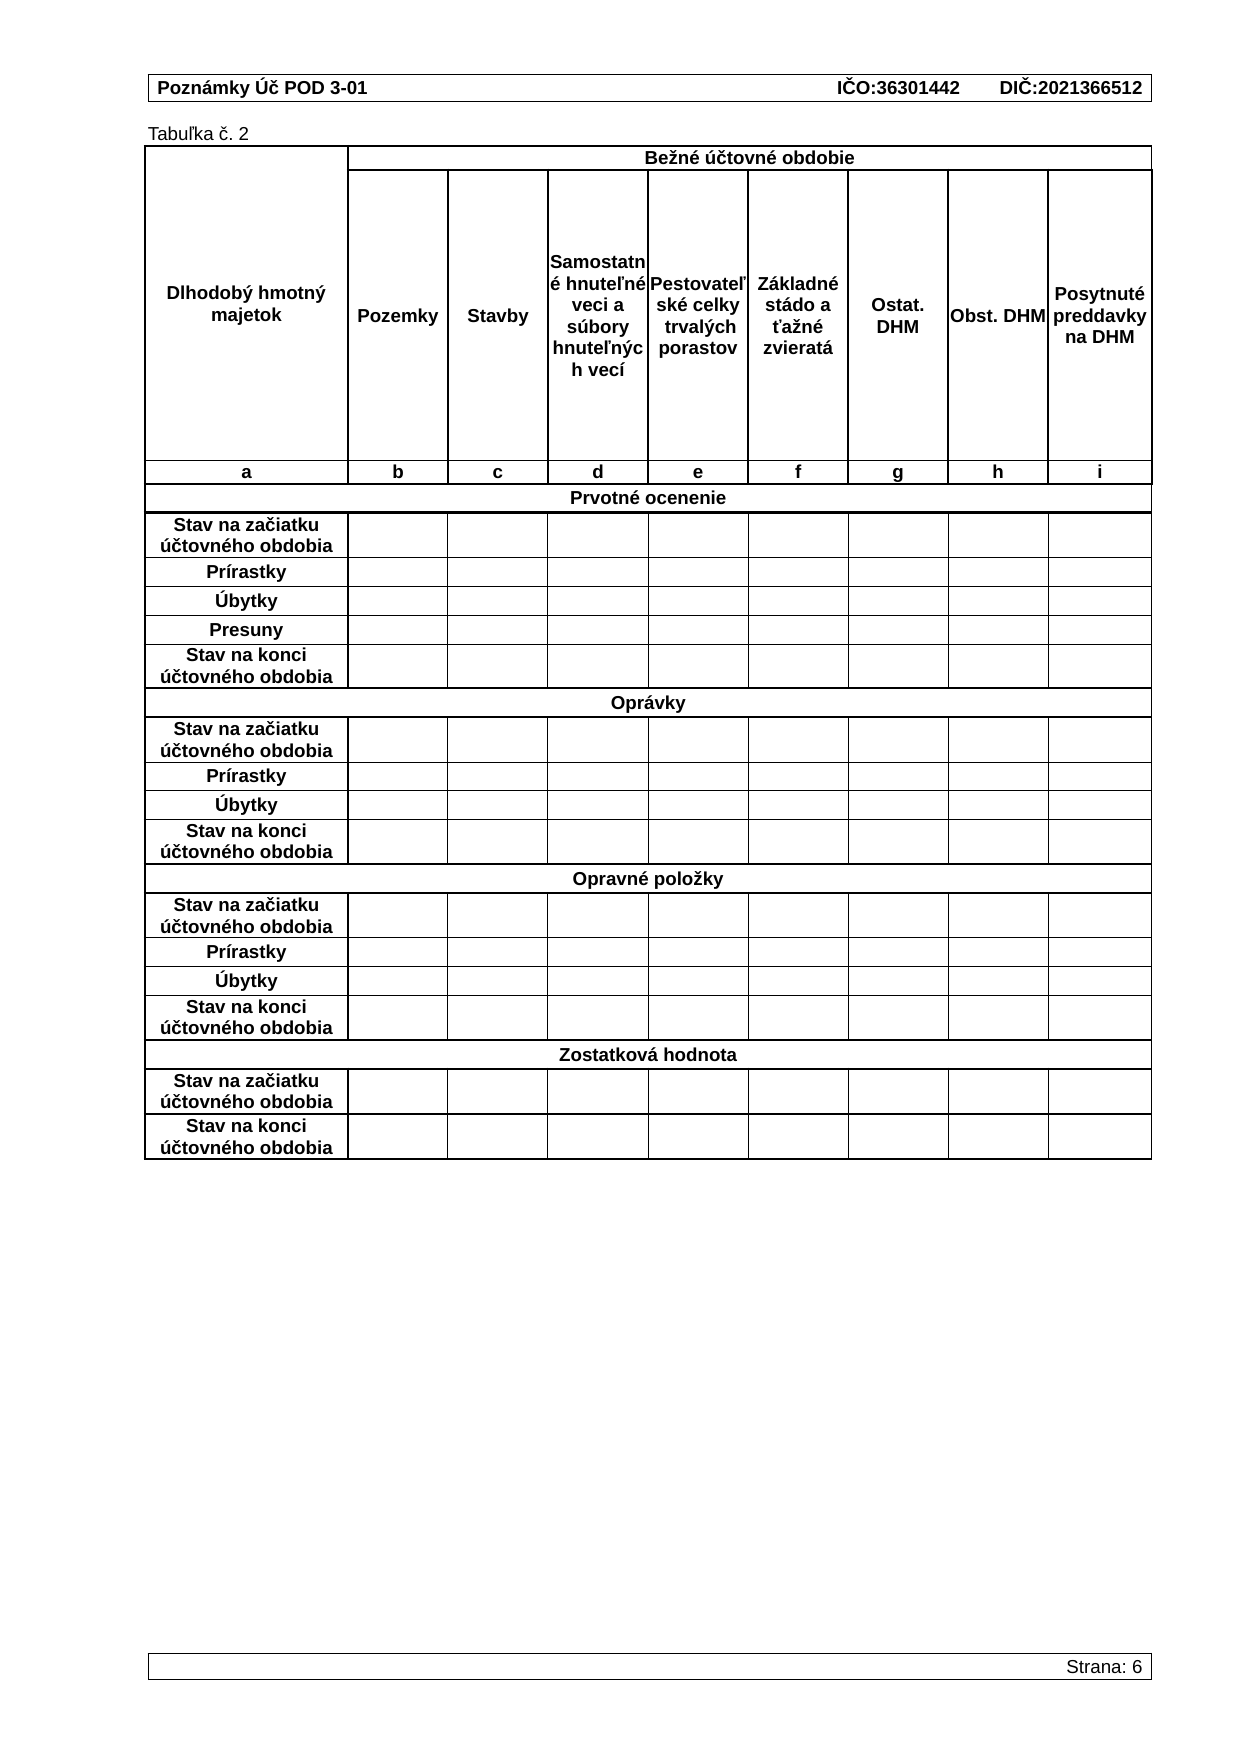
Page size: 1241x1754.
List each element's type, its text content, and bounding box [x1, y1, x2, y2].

table_cell Úbytky [146, 791, 347, 819]
table_cell [749, 514, 848, 557]
table_cell [1049, 894, 1151, 937]
table_cell [849, 938, 948, 966]
table_cell [949, 645, 1048, 687]
table_cell [548, 938, 648, 966]
table_cell [749, 763, 848, 790]
table_cell [548, 1070, 648, 1113]
table_cell [949, 1070, 1048, 1113]
table_cell [349, 996, 447, 1039]
table_cell [1049, 820, 1151, 863]
table_cell [949, 791, 1048, 819]
table_cell [448, 791, 547, 819]
table_cell [649, 587, 748, 614]
table_cell [448, 587, 547, 614]
table_cell [749, 718, 848, 761]
table_cell [749, 616, 848, 643]
table_cell [349, 1115, 447, 1158]
table_cell [548, 514, 648, 557]
table_cell i [1049, 461, 1151, 482]
table_cell Oprávky [146, 689, 1151, 716]
table_cell [548, 996, 648, 1039]
table_cell [1049, 616, 1151, 643]
table_cell Základné stádo a ťažné zvieratá [749, 171, 847, 460]
table_cell [1049, 938, 1151, 966]
table_cell [649, 1115, 748, 1158]
table_cell [349, 616, 447, 643]
table_cell Ostat. DHM [849, 171, 947, 460]
table_cell [849, 996, 948, 1039]
table_cell [749, 996, 848, 1039]
table_cell [548, 587, 648, 614]
table_cell [749, 645, 848, 687]
table_cell Stav na konci účtovného obdobia [146, 1115, 347, 1158]
table_cell [548, 616, 648, 643]
table_cell [349, 1070, 447, 1113]
table_cell [1049, 967, 1151, 995]
table_cell a [146, 461, 347, 482]
table_cell [949, 587, 1048, 614]
table_cell [448, 514, 547, 557]
table_cell [1049, 996, 1151, 1039]
table_cell [649, 645, 748, 687]
table_cell Presuny [146, 616, 347, 643]
table_cell [1049, 763, 1151, 790]
table_cell [949, 938, 1048, 966]
table_cell [749, 967, 848, 995]
table_cell Pestovateľské celky trvalých porastov [649, 171, 747, 460]
table_cell e [649, 461, 747, 482]
table_header Bežné účtovné obdobie [349, 147, 1151, 168]
table_cell Pozemky [349, 171, 447, 460]
table_cell [1049, 558, 1151, 586]
table_cell [349, 763, 447, 790]
table_cell [548, 1115, 648, 1158]
table_cell [849, 718, 948, 761]
table_cell [949, 718, 1048, 761]
table_cell f [749, 461, 847, 482]
table_cell [349, 791, 447, 819]
table_cell Samostatné hnuteľné veci a súbory hnuteľných vecí [549, 171, 647, 460]
table_cell [749, 894, 848, 937]
table_cell [749, 791, 848, 819]
table_cell [849, 894, 948, 937]
table_cell [1049, 718, 1151, 761]
table_cell [1049, 1115, 1151, 1158]
table_cell [448, 967, 547, 995]
table_cell [749, 820, 848, 863]
table_cell [849, 1115, 948, 1158]
table_cell [649, 558, 748, 586]
table_cell Stav na začiatku účtovného obdobia [146, 718, 347, 761]
table_cell [448, 894, 547, 937]
table_cell [849, 763, 948, 790]
table_cell [548, 763, 648, 790]
table_cell [949, 616, 1048, 643]
table_cell [349, 718, 447, 761]
table_cell [448, 1070, 547, 1113]
table_cell [548, 894, 648, 937]
table_cell [849, 967, 948, 995]
table_cell Úbytky [146, 587, 347, 614]
table_cell [448, 820, 547, 863]
table_cell [548, 558, 648, 586]
table_cell [349, 645, 447, 687]
table_cell h [949, 461, 1047, 482]
table_cell [448, 616, 547, 643]
table_cell [849, 587, 948, 614]
table_cell [649, 996, 748, 1039]
table_cell [649, 820, 748, 863]
table_cell [949, 967, 1048, 995]
table_cell [548, 820, 648, 863]
table_cell [949, 1115, 1048, 1158]
table_cell Prvotné ocenenie [146, 485, 1151, 511]
table_cell Opravné položky [146, 865, 1151, 892]
table_cell [1049, 587, 1151, 614]
table_cell Posytnuté preddavky na DHM [1049, 171, 1151, 460]
table_header Dlhodobý hmotný majetok [146, 147, 347, 460]
table_cell [849, 1070, 948, 1113]
table_cell [649, 938, 748, 966]
table_cell Úbytky [146, 967, 347, 995]
table_cell [448, 645, 547, 687]
table_cell [548, 791, 648, 819]
table_cell [649, 718, 748, 761]
table_cell Stav na začiatku účtovného obdobia [146, 894, 347, 937]
table_cell [949, 820, 1048, 863]
table_cell Stav na začiatku účtovného obdobia [146, 1070, 347, 1113]
table_cell [349, 587, 447, 614]
table_cell [649, 1070, 748, 1113]
table_cell [649, 514, 748, 557]
table_cell [849, 645, 948, 687]
table_cell Stav na konci účtovného obdobia [146, 645, 347, 687]
table_cell Prírastky [146, 938, 347, 966]
table_cell [849, 791, 948, 819]
table_cell [1049, 791, 1151, 819]
table_cell [849, 616, 948, 643]
table_cell [1049, 645, 1151, 687]
table_cell [749, 587, 848, 614]
table_cell [949, 558, 1048, 586]
table_cell [849, 558, 948, 586]
table_cell [448, 996, 547, 1039]
table_cell [349, 967, 447, 995]
table_cell b [349, 461, 447, 482]
table_cell [649, 791, 748, 819]
table_cell Stav na začiatku účtovného obdobia [146, 514, 347, 557]
table_cell [548, 967, 648, 995]
table_cell [349, 894, 447, 937]
table_cell c [449, 461, 547, 482]
table_cell [448, 718, 547, 761]
table_cell [448, 558, 547, 586]
table_cell [649, 894, 748, 937]
table_cell Stavby [449, 171, 547, 460]
table_cell [949, 514, 1048, 557]
table_cell [849, 820, 948, 863]
table_cell [949, 763, 1048, 790]
table_cell [749, 1070, 848, 1113]
table_cell [448, 1115, 547, 1158]
table_cell [349, 820, 447, 863]
table_cell g [849, 461, 947, 482]
table_cell Prírastky [146, 763, 347, 790]
table_cell Stav na konci účtovného obdobia [146, 996, 347, 1039]
table_cell Obst. DHM [949, 171, 1047, 460]
table_cell [349, 938, 447, 966]
table_cell [349, 514, 447, 557]
table_cell [749, 1115, 848, 1158]
table_cell [548, 645, 648, 687]
table_cell [1049, 514, 1151, 557]
table_cell [349, 558, 447, 586]
table_cell [749, 938, 848, 966]
table_cell [1049, 1070, 1151, 1113]
table_cell [849, 514, 948, 557]
table_cell [448, 938, 547, 966]
table_cell [649, 616, 748, 643]
table_cell [649, 967, 748, 995]
table_cell [548, 718, 648, 761]
table_cell Zostatková hodnota [146, 1041, 1151, 1068]
table_cell [448, 763, 547, 790]
table_cell Prírastky [146, 558, 347, 586]
table_cell Stav na konci účtovného obdobia [146, 820, 347, 863]
table_cell d [549, 461, 647, 482]
table_cell [749, 558, 848, 586]
table_cell [949, 894, 1048, 937]
table_cell [649, 763, 748, 790]
table_cell [949, 996, 1048, 1039]
text Tabuľka č. 2 [148, 123, 1152, 145]
